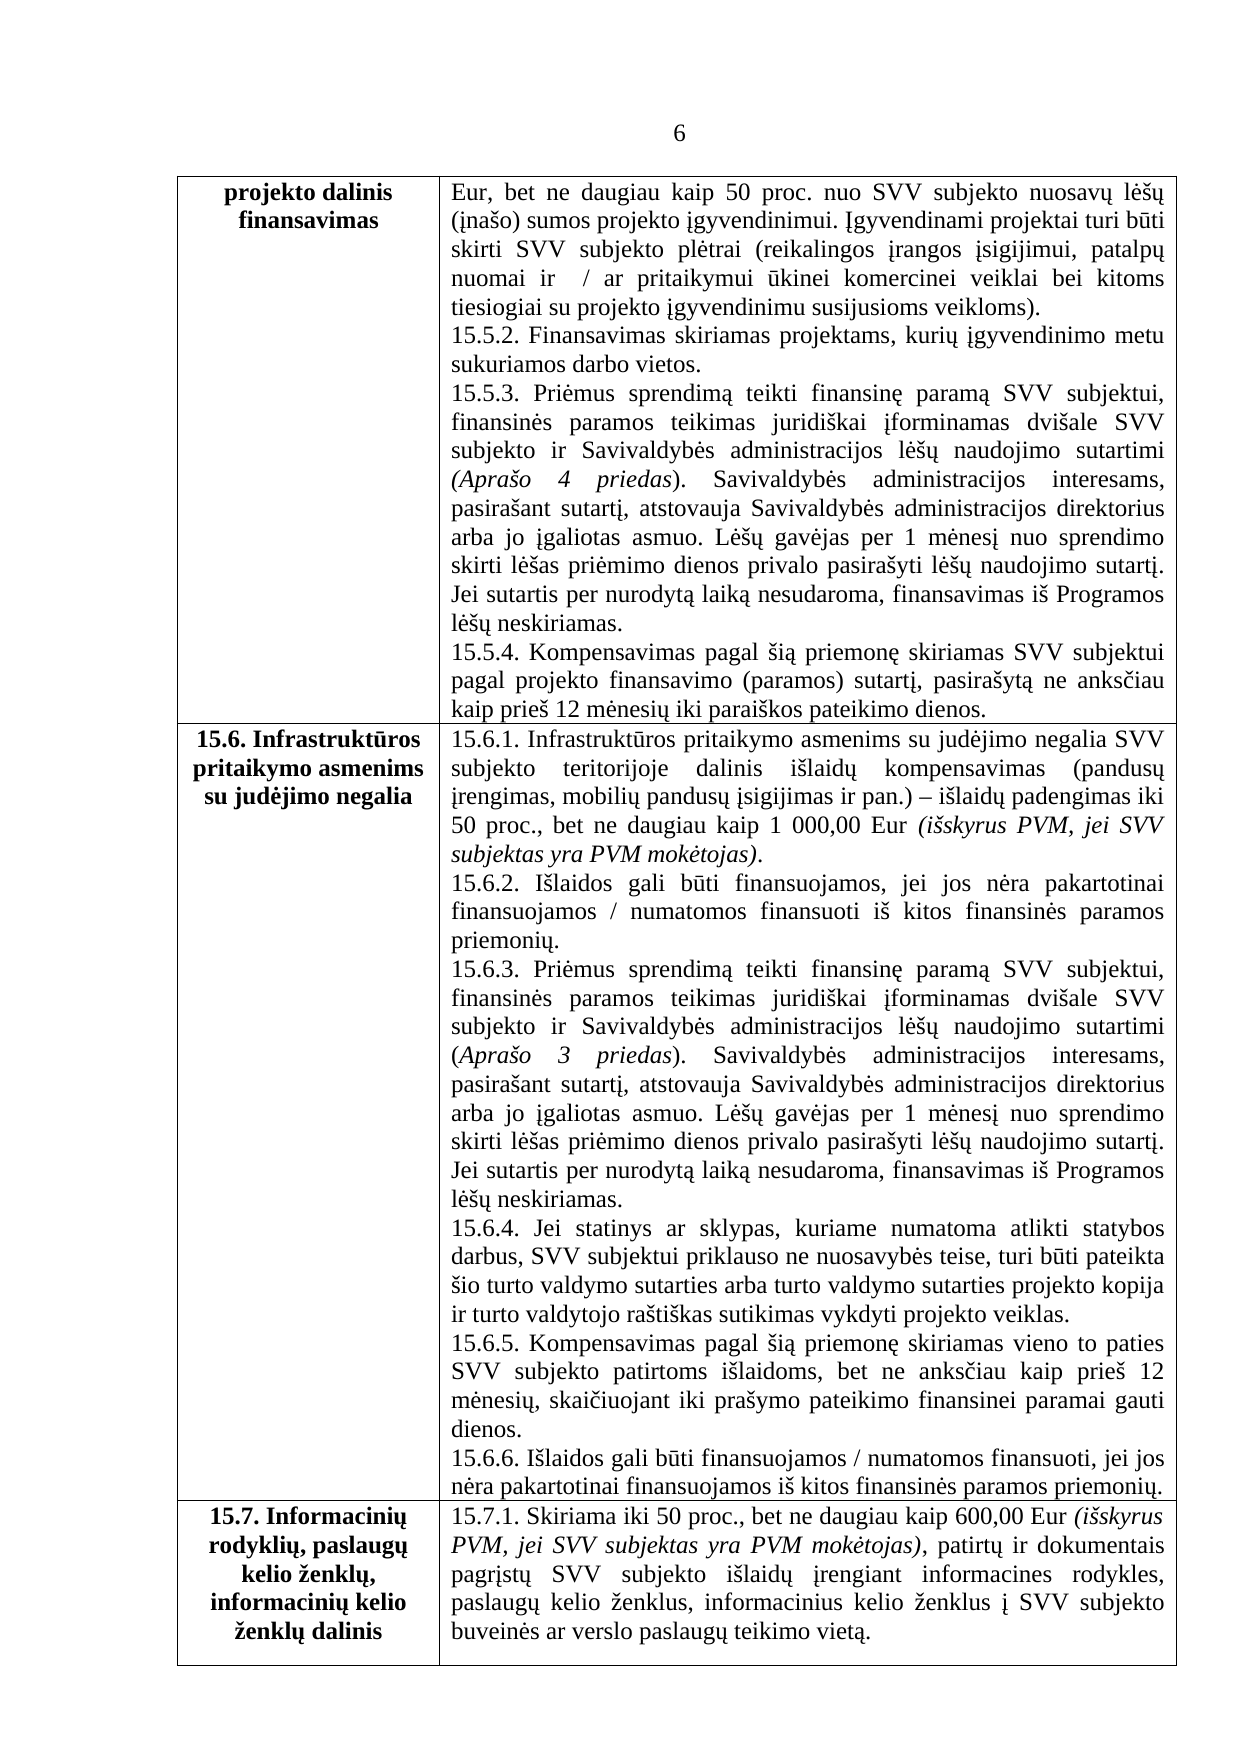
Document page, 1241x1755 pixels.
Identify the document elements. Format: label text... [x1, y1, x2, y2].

table_cell Eur, bet ne daugiau kaip 50 proc. nuo SVV subjekto nuosavų lėšų (įnašo) sumos projekto įgyvendinimui. Įgyvendinami projektai turi būti skirti SVV subjekto plėtrai (reikalingos įrangos įsigijimui, patalpų nuomai ir / ar pritaikymui ūkinei komercinei veiklai bei kitoms tiesiogiai su projekto įgyvendinimu susijusioms veikloms). 15.5.2. Finansavimas skiriamas projektams, kurių įgyvendinimo metu sukuriamos darbo vietos. 15.5.3. Priėmus sprendimą teikti finansinę paramą SVV subjektui, finansinės paramos teikimas juridiškai įforminamas dvišale SVV subjekto ir Savivaldybės administracijos lėšų naudojimo sutartimi (Aprašo 4 priedas). Savivaldybės administracijos interesams, pasirašant sutartį, atstovauja Savivaldybės administracijos direktorius arba jo įgaliotas asmuo. Lėšų gavėjas per 1 mėnesį nuo sprendimo skirti lėšas priėmimo dienos privalo pasirašyti lėšų naudojimo sutartį. Jei sutartis per nurodytą laiką nesudaroma, finansavimas iš Programos lėšų neskiriamas. 15.5.4. Kompensavimas pagal šią priemonę skiriamas SVV subjektui pagal projekto finansavimo (paramos) sutartį, pasirašytą ne anksčiau kaip prieš 12 mėnesių iki paraiškos pateikimo dienos. [440, 177, 1176, 723]
table_cell 15.7. Informacinių rodyklių, paslaugų kelio ženklų, informacinių kelio ženklų dalinis [178, 1501, 439, 1664]
table_cell projekto dalinis finansavimas [178, 177, 439, 723]
table_cell 15.7.1. Skiriama iki 50 proc., bet ne daugiau kaip 600,00 Eur (išskyrus PVM, jei SVV subjektas yra PVM mokėtojas), patirtų ir dokumentais pagrįstų SVV subjekto išlaidų įrengiant informacines rodykles, paslaugų kelio ženklus, informacinius kelio ženklus į SVV subjekto buveinės ar verslo paslaugų teikimo vietą. [440, 1501, 1176, 1664]
table_cell 15.6.1. Infrastruktūros pritaikymo asmenims su judėjimo negalia SVV subjekto teritorijoje dalinis išlaidų kompensavimas (pandusų įrengimas, mobilių pandusų įsigijimas ir pan.) – išlaidų padengimas iki 50 proc., bet ne daugiau kaip 1 000,00 Eur (išskyrus PVM, jei SVV subjektas yra PVM mokėtojas). 15.6.2. Išlaidos gali būti finansuojamos, jei jos nėra pakartotinai finansuojamos / numatomos finansuoti iš kitos finansinės paramos priemonių. 15.6.3. Priėmus sprendimą teikti finansinę paramą SVV subjektui, finansinės paramos teikimas juridiškai įforminamas dvišale SVV subjekto ir Savivaldybės administracijos lėšų naudojimo sutartimi (Aprašo 3 priedas). Savivaldybės administracijos interesams, pasirašant sutartį, atstovauja Savivaldybės administracijos direktorius arba jo įgaliotas asmuo. Lėšų gavėjas per 1 mėnesį nuo sprendimo skirti lėšas priėmimo dienos privalo pasirašyti lėšų naudojimo sutartį. Jei sutartis per nurodytą laiką nesudaroma, finansavimas iš Programos lėšų neskiriamas. 15.6.4. Jei statinys ar sklypas, kuriame numatoma atlikti statybos darbus, SVV subjektui priklauso ne nuosavybės teise, turi būti pateikta šio turto valdymo sutarties arba turto valdymo sutarties projekto kopija ir turto valdytojo raštiškas sutikimas vykdyti projekto veiklas. 15.6.5. Kompensavimas pagal šią priemonę skiriamas vieno to paties SVV subjekto patirtoms išlaidoms, bet ne anksčiau kaip prieš 12 mėnesių, skaičiuojant iki prašymo pateikimo finansinei paramai gauti dienos. 15.6.6. Išlaidos gali būti finansuojamos / numatomos finansuoti, jei jos nėra pakartotinai finansuojamos iš kitos finansinės paramos priemonių. [440, 724, 1176, 1500]
table_cell 15.6. Infrastruktūros pritaikymo asmenims su judėjimo negalia [178, 724, 439, 1500]
